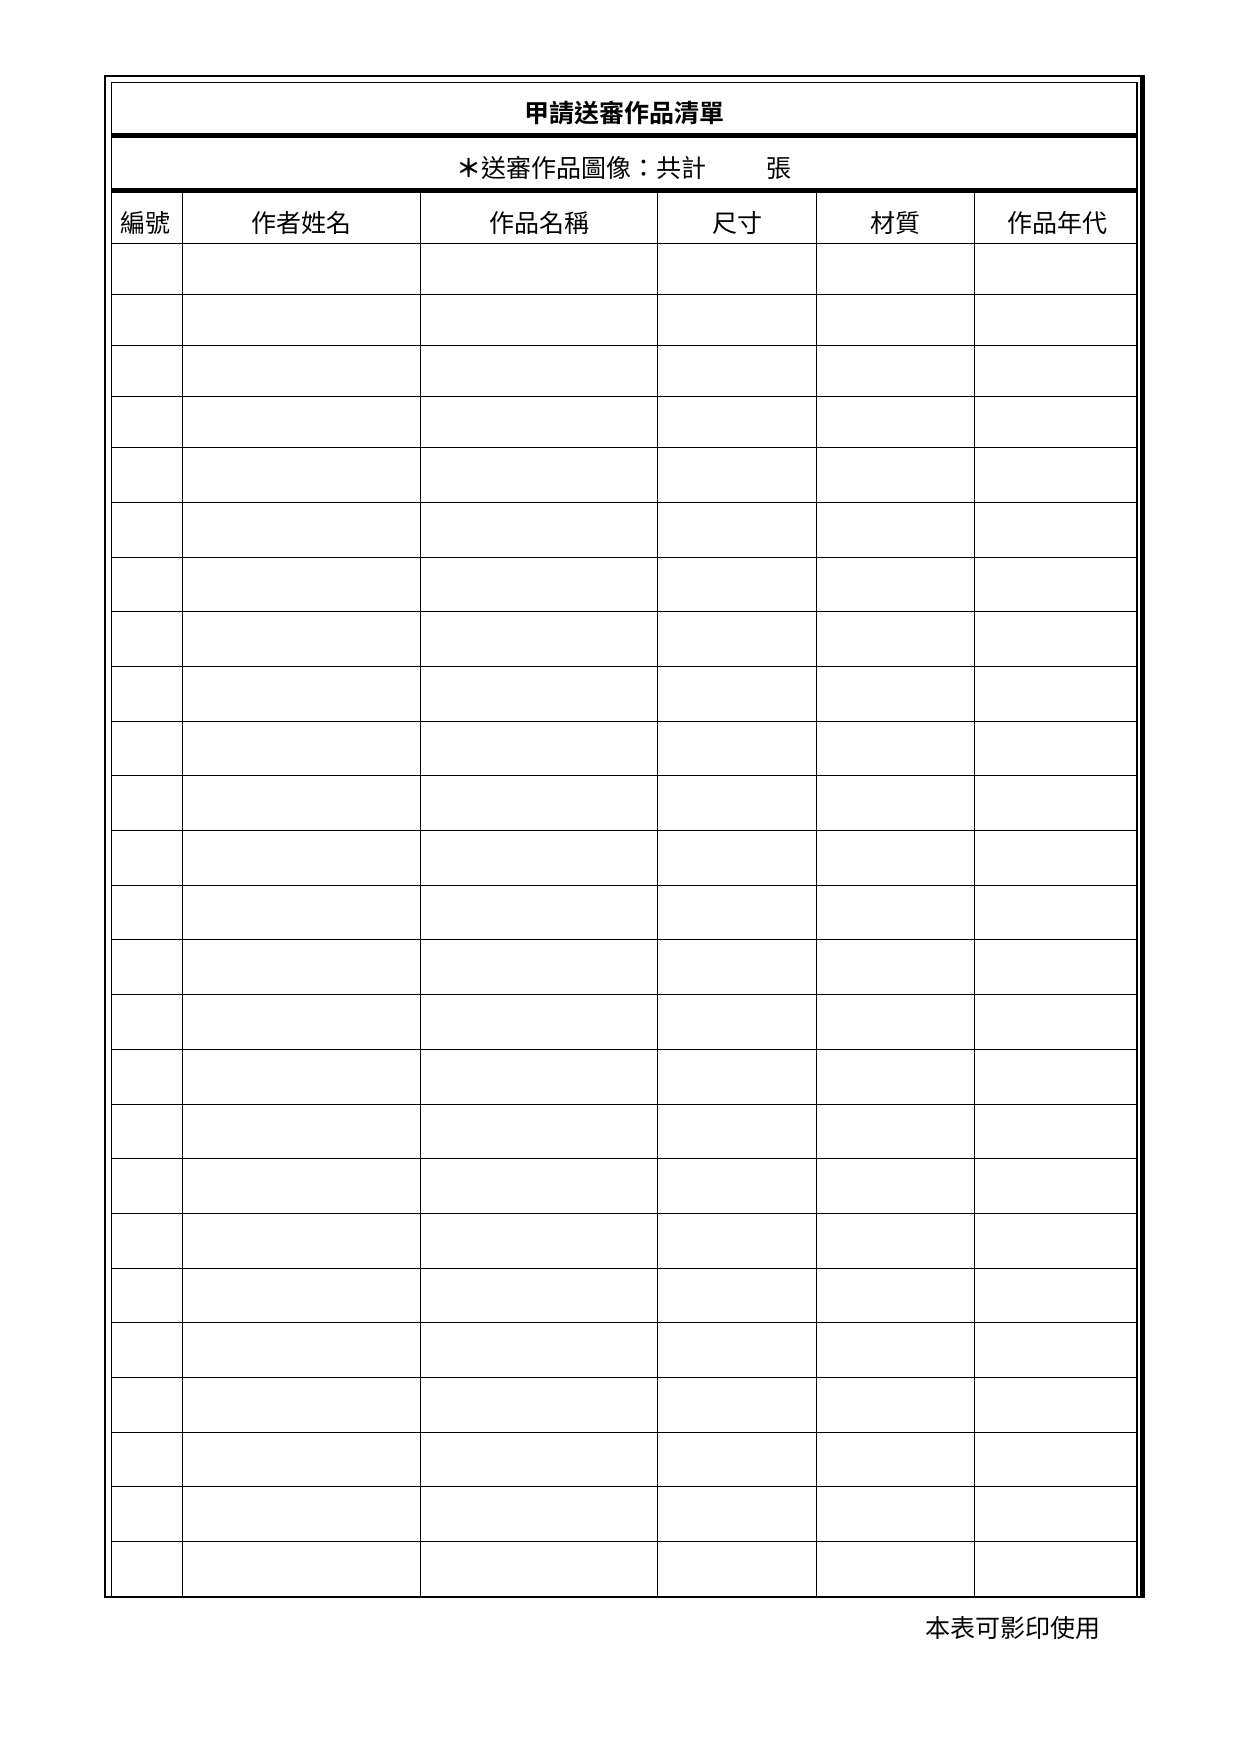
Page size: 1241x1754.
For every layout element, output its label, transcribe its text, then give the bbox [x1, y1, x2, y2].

table_cell [817, 503, 974, 557]
table_cell [658, 1433, 816, 1486]
table_cell [658, 1269, 816, 1322]
table_cell [975, 886, 1136, 939]
table_cell [975, 1159, 1136, 1213]
table_cell [183, 1105, 420, 1158]
table_cell [112, 667, 182, 721]
table_cell [975, 558, 1136, 611]
table_cell [658, 397, 816, 447]
table_cell [658, 995, 816, 1049]
table_cell [421, 448, 657, 502]
table_cell [975, 1542, 1136, 1596]
table_cell [112, 1542, 182, 1596]
table_cell 作者姓名 [183, 193, 420, 243]
table_cell [975, 397, 1136, 447]
table_cell [112, 1433, 182, 1486]
table_cell [658, 448, 816, 502]
table_cell [817, 346, 974, 396]
table_cell [183, 1378, 420, 1432]
table_cell [183, 244, 420, 294]
table_cell [112, 1105, 182, 1158]
table_cell [183, 1269, 420, 1322]
table_cell [975, 295, 1136, 345]
table_cell [112, 995, 182, 1049]
table_cell [658, 886, 816, 939]
table_cell [112, 612, 182, 666]
table_cell [817, 244, 974, 294]
table_cell [658, 1487, 816, 1541]
table_cell [421, 295, 657, 345]
table_cell [421, 722, 657, 775]
table_cell [658, 940, 816, 994]
table_cell [975, 612, 1136, 666]
table_cell [658, 1542, 816, 1596]
table_cell [183, 722, 420, 775]
table_cell [183, 1159, 420, 1213]
table_cell [421, 1433, 657, 1486]
table_cell [975, 1105, 1136, 1158]
table_cell [658, 1105, 816, 1158]
table_cell [658, 244, 816, 294]
table_cell [658, 722, 816, 775]
table_cell [817, 1214, 974, 1267]
table_cell [112, 448, 182, 502]
table_cell [421, 612, 657, 666]
table_cell [975, 448, 1136, 502]
table_cell [817, 1378, 974, 1432]
table_cell [421, 346, 657, 396]
table_cell [817, 722, 974, 775]
table_cell [658, 1214, 816, 1267]
table_cell [421, 1487, 657, 1541]
table_cell [421, 1050, 657, 1103]
table_cell [658, 1378, 816, 1432]
table_cell [817, 612, 974, 666]
table_cell [421, 776, 657, 830]
table_cell 作品年代 [975, 193, 1136, 243]
table_cell [975, 1269, 1136, 1322]
table_cell [975, 1378, 1136, 1432]
table_cell [975, 346, 1136, 396]
table_cell [817, 776, 974, 830]
table_cell [183, 667, 420, 721]
table_cell [421, 1214, 657, 1267]
table_cell [658, 831, 816, 885]
table_cell [183, 995, 420, 1049]
table_cell [658, 346, 816, 396]
table_cell [421, 1542, 657, 1596]
table_cell [183, 1487, 420, 1541]
table_cell [817, 448, 974, 502]
table_cell [421, 397, 657, 447]
table_cell [658, 776, 816, 830]
table_cell [817, 886, 974, 939]
table_cell [112, 940, 182, 994]
table_cell [421, 940, 657, 994]
table_cell [658, 558, 816, 611]
table_cell [183, 503, 420, 557]
table_cell [975, 1050, 1136, 1103]
table_cell [817, 667, 974, 721]
table_cell [421, 995, 657, 1049]
table_cell [421, 1159, 657, 1213]
table_cell [183, 1214, 420, 1267]
table_cell [112, 397, 182, 447]
table_cell [975, 244, 1136, 294]
table_cell [975, 503, 1136, 557]
table_cell [658, 295, 816, 345]
table_cell [183, 295, 420, 345]
table_cell [817, 1105, 974, 1158]
table_cell [658, 612, 816, 666]
table_cell [183, 397, 420, 447]
table_cell [421, 558, 657, 611]
table_cell [658, 667, 816, 721]
table_cell [817, 558, 974, 611]
text 本表可影印使用 [175, 1598, 1100, 1648]
table_cell [421, 503, 657, 557]
table_cell 尺寸 [658, 193, 816, 243]
table_cell [112, 831, 182, 885]
table_cell [975, 1487, 1136, 1541]
table_cell [183, 448, 420, 502]
table_cell [112, 1050, 182, 1103]
table_cell [421, 831, 657, 885]
table_cell [183, 776, 420, 830]
table_cell [112, 503, 182, 557]
table_cell [975, 1433, 1136, 1486]
table_cell [112, 1159, 182, 1213]
table_cell [975, 1323, 1136, 1377]
table_cell [112, 1214, 182, 1267]
table_header 甲請送審作品清單 [108, 77, 1140, 132]
table_cell [817, 940, 974, 994]
table_cell [421, 1269, 657, 1322]
table_cell [183, 1433, 420, 1486]
table_cell [183, 346, 420, 396]
table_cell [112, 776, 182, 830]
table_cell [421, 886, 657, 939]
table_cell [183, 831, 420, 885]
table_cell [817, 831, 974, 885]
table_cell [421, 1323, 657, 1377]
table_cell [975, 940, 1136, 994]
table_cell [112, 346, 182, 396]
table_cell [421, 244, 657, 294]
table_cell [817, 1269, 974, 1322]
table_cell [183, 886, 420, 939]
table_cell [975, 995, 1136, 1049]
table_cell [421, 1378, 657, 1432]
table_cell ＊送審作品圖像：共計 張 [112, 138, 1136, 188]
table_cell [658, 1159, 816, 1213]
table_cell [658, 1323, 816, 1377]
table_cell [817, 295, 974, 345]
table_cell [817, 1542, 974, 1596]
table_cell [183, 1050, 420, 1103]
table_cell [658, 1050, 816, 1103]
table_cell [421, 667, 657, 721]
table_cell [817, 1487, 974, 1541]
table_cell [817, 1433, 974, 1486]
table_cell [183, 1323, 420, 1377]
table_cell [112, 886, 182, 939]
table_cell [817, 995, 974, 1049]
table_cell [817, 397, 974, 447]
table_cell [975, 722, 1136, 775]
table_cell [183, 558, 420, 611]
table_cell [112, 558, 182, 611]
table_cell [112, 295, 182, 345]
table_cell 作品名稱 [421, 193, 657, 243]
table_cell [658, 503, 816, 557]
table_cell [421, 1105, 657, 1158]
table_cell [112, 1487, 182, 1541]
table_cell 材質 [817, 193, 974, 243]
table_cell [975, 1214, 1136, 1267]
table_cell [183, 940, 420, 994]
table_cell [112, 244, 182, 294]
table_cell [112, 1269, 182, 1322]
table_cell [975, 776, 1136, 830]
table_cell [112, 1378, 182, 1432]
table_cell [975, 667, 1136, 721]
table_cell [817, 1050, 974, 1103]
table_cell [817, 1323, 974, 1377]
table_cell [975, 831, 1136, 885]
table_cell [112, 1323, 182, 1377]
table_cell [183, 612, 420, 666]
table_cell [817, 1159, 974, 1213]
table_cell [183, 1542, 420, 1596]
table_cell [112, 722, 182, 775]
table_cell 編號 [112, 193, 182, 243]
